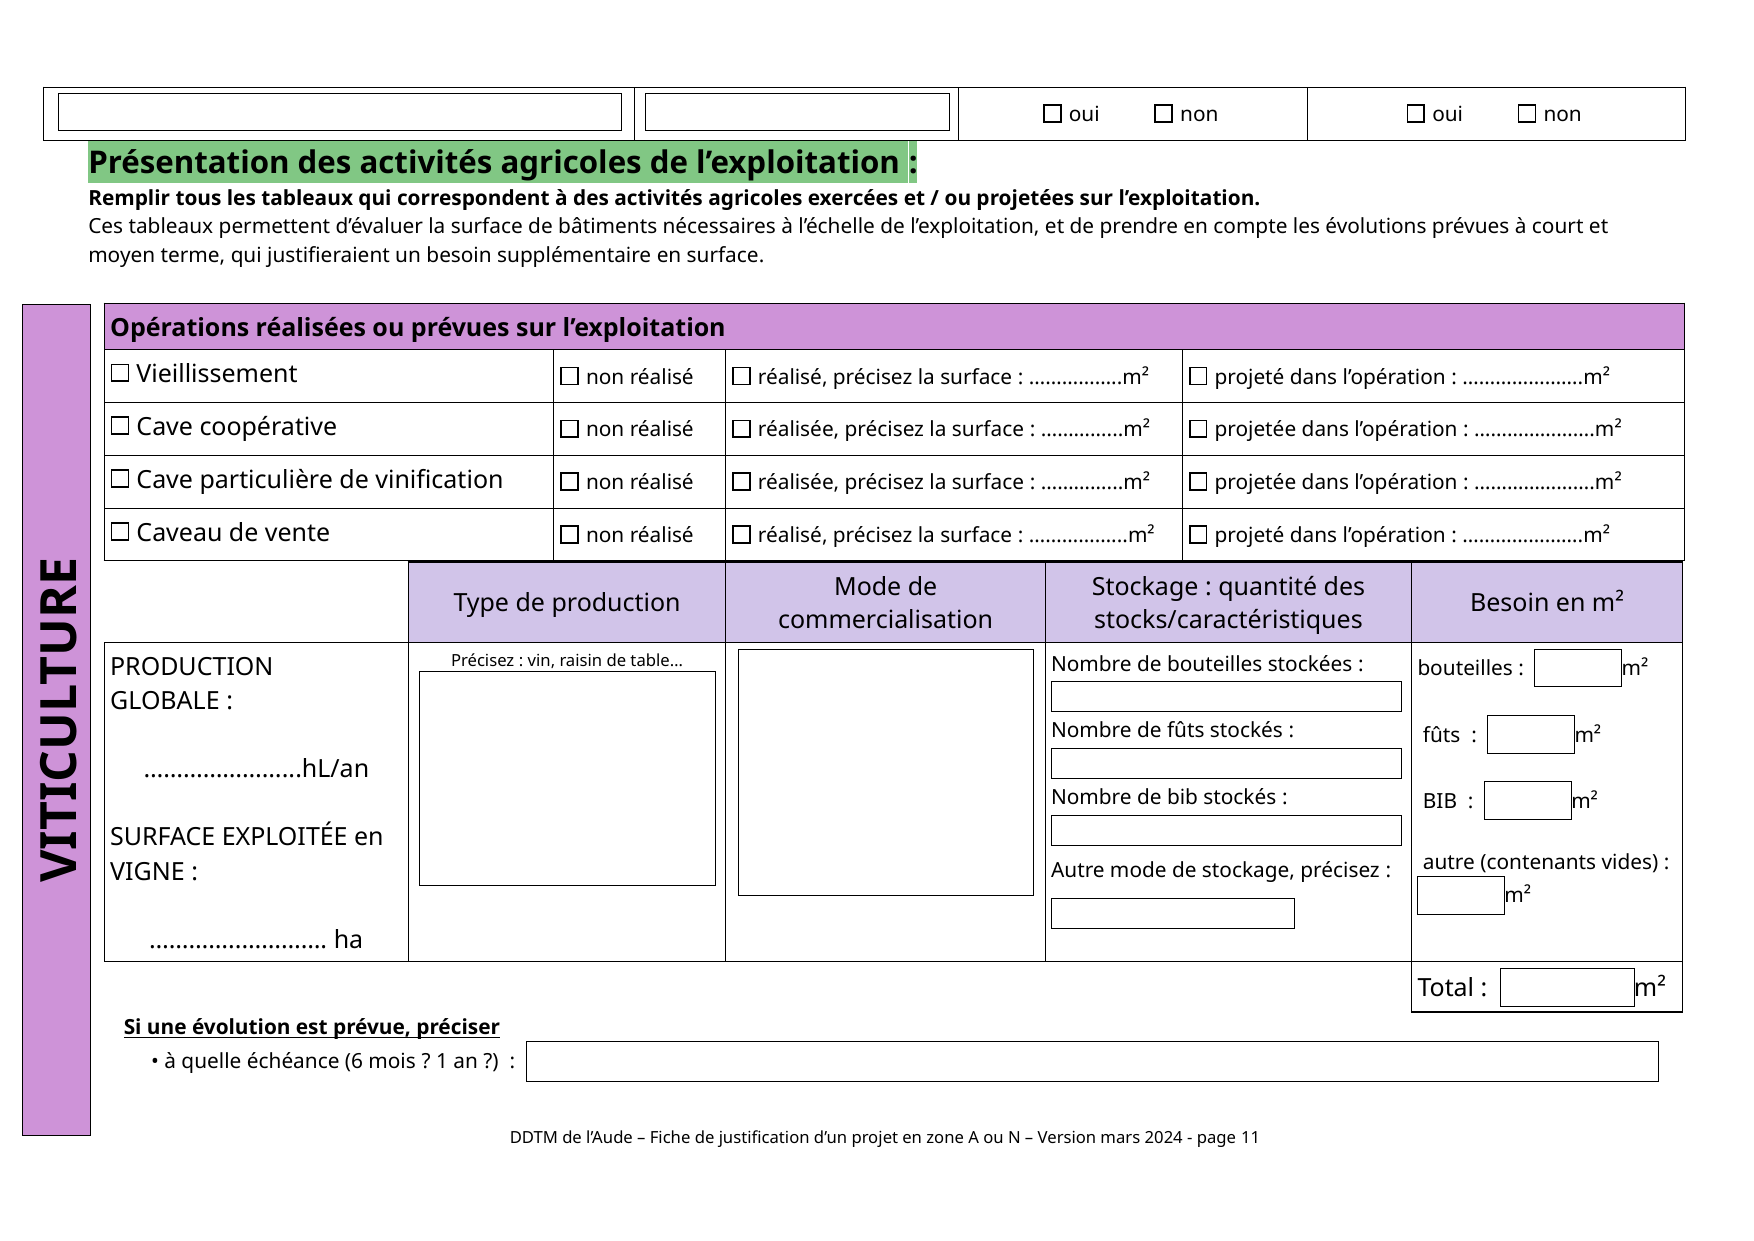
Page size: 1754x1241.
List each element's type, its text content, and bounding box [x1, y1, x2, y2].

table_header Opérations réalisées ou prévues sur l’exploitation [105, 304, 1684, 349]
table_cell PRODUCTION GLOBALE : …………………...hL/an SURFACE EXPLOITÉE en VIGNE : …………..…………. ha [105, 643, 408, 961]
table_cell [726, 643, 1045, 961]
table_cell Vieillissement [105, 350, 553, 402]
table_cell réalisée, précisez la surface : …………...m² [726, 456, 1182, 507]
table_cell projetée dans l’opération : ………………….m² [1183, 403, 1684, 455]
table_cell [1045, 962, 1411, 1011]
table_cell Nombre de bouteilles stockées : Nombre de fûts stockés : Nombre de bib stockés : Autre mode de stockage, précisez : [1046, 643, 1411, 961]
text Présentation des activités agricoles de l’exploitation : [88, 141, 1681, 183]
table_cell bouteilles : m² fûts : m² BIB : m² autre (contenants vides) : m² [1412, 643, 1682, 961]
table_cell Total : m² [1412, 962, 1682, 1011]
table_cell projeté dans l’opération : ………………….m² [1183, 350, 1684, 402]
table_cell réalisé, précisez la surface : ……………...m² [726, 509, 1182, 560]
text [1659, 1041, 1681, 1081]
table_cell [408, 962, 726, 1011]
table_cell Caveau de vente [105, 509, 553, 560]
table_cell réalisée, précisez la surface : …………...m² [726, 403, 1182, 455]
table_header Besoin en m² [1412, 563, 1682, 642]
table_header Stockage : quantité des stocks/caractéristiques [1046, 563, 1411, 642]
text Ces tableaux permettent d’évaluer la surface de bâtiments nécessaires à l’échelle de l’exploitation, et de prendre en compte les évolutions prévues à court et moyen terme, qui justifieraient un besoin supplémentaire en surface. [88, 212, 1681, 268]
table_cell oui non [1308, 88, 1685, 139]
text Remplir tous les tableaux qui correspondent à des activités agricoles exercées et / ou projetées sur l’exploitation. [88, 183, 1681, 212]
table_cell non réalisé [554, 403, 725, 455]
table_cell [104, 962, 408, 1011]
table_cell projeté dans l’opération : ………………….m² [1183, 509, 1684, 560]
text • à quelle échéance (6 mois ? 1 an ?) : [129, 1041, 526, 1081]
table_cell Cave particulière de vinification [105, 456, 553, 507]
table_cell [726, 962, 1045, 1011]
table_cell non réalisé [554, 456, 725, 507]
text Si une évolution est prévue, préciser [123, 1012, 1681, 1041]
table_cell réalisé, précisez la surface : ……………..m² [726, 350, 1182, 402]
table_header [104, 561, 408, 642]
table_cell projetée dans l’opération : ………………….m² [1183, 456, 1684, 507]
table_cell [44, 88, 634, 139]
table_cell Cave coopérative [105, 403, 553, 455]
table_cell [635, 88, 958, 139]
table_header Type de production [409, 563, 725, 642]
table_cell oui non [959, 88, 1307, 139]
table_cell non réalisé [554, 509, 725, 560]
table_cell non réalisé [554, 350, 725, 402]
table_header Mode de commercialisation [726, 563, 1045, 642]
table_cell Précisez : vin, raisin de table… [409, 643, 725, 961]
